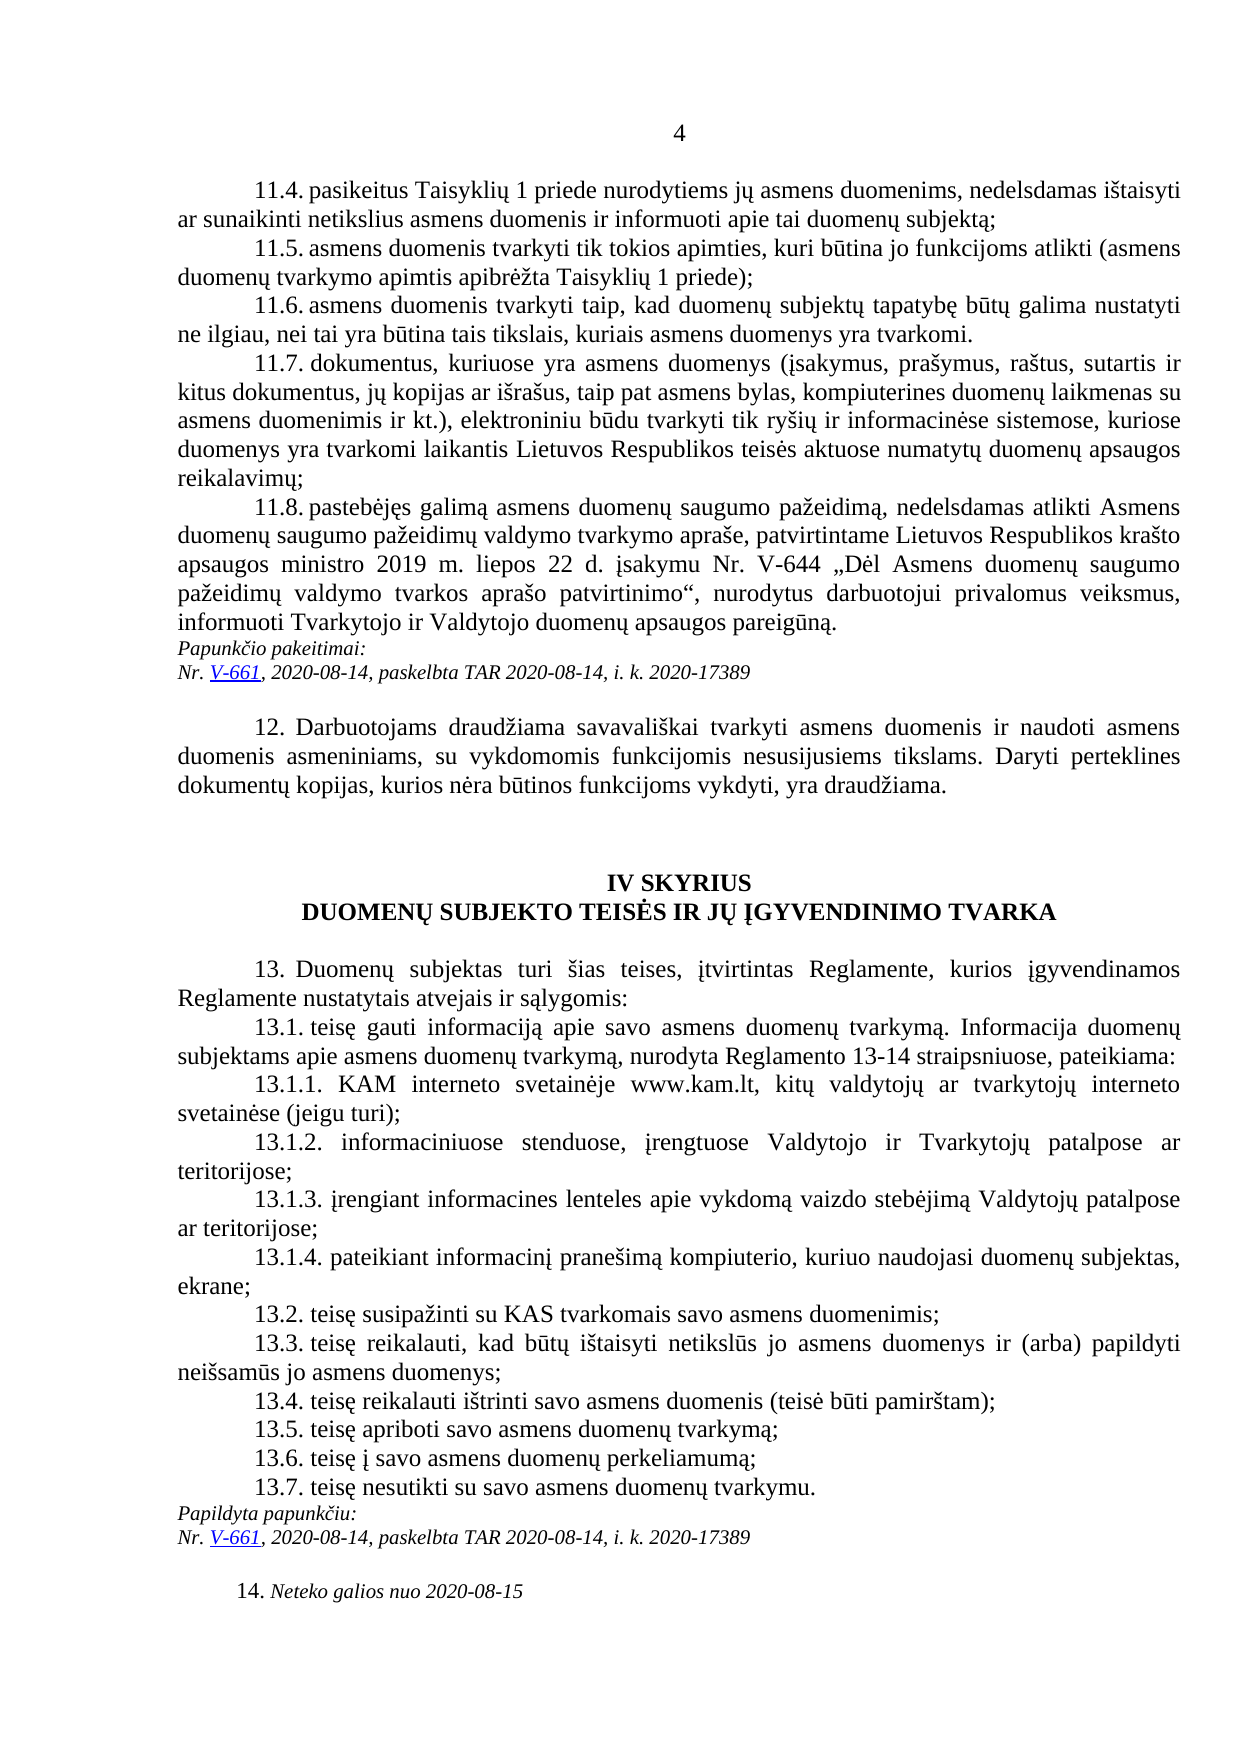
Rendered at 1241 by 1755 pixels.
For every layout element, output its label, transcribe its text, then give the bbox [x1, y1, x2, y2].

text 11.4. pasikeitus Taisyklių 1 priede nurodytiems jų asmens duomenims, nedelsdamas ištaisyti ar sunaikinti netikslius asmens duomenis ir informuoti apie tai duomenų subjektą; [177, 176, 1181, 233]
text 13.1. teisę gauti informaciją apie savo asmens duomenų tvarkymą. Informacija duomenų subjektams apie asmens duomenų tvarkymą, nurodyta Reglamento 13-14 straipsniuose, pateikiama: [177, 1012, 1181, 1069]
text 13.3. teisę reikalauti, kad būtų ištaisyti netikslūs jo asmens duomenys ir (arba) papildyti neišsamūs jo asmens duomenys; [177, 1328, 1181, 1386]
text 13.6. teisę į savo asmens duomenų perkeliamumą; [177, 1443, 1181, 1472]
text 13. Duomenų subjektas turi šias teises, įtvirtintas Reglamente, kurios įgyvendinamos Reglamente nustatytais atvejais ir sąlygomis: [177, 954, 1181, 1012]
text 11.7. dokumentus, kuriuose yra asmens duomenys (įsakymus, prašymus, raštus, sutartis ir kitus dokumentus, jų kopijas ar išrašus, taip pat asmens bylas, kompiuterines duomenų laikmenas su asmens duomenimis ir kt.), elektroniniu būdu tvarkyti tik ryšių ir informacinėse sistemose, kuriose duomenys yra tvarkomi laikantis Lietuvos Respublikos teisės aktuose numatytų duomenų apsaugos reikalavimų; [177, 348, 1181, 492]
text IV SKYRIUS [177, 868, 1181, 897]
text 13.1.3. įrengiant informacines lenteles apie vykdomą vaizdo stebėjimą Valdytojų patalpose ar teritorijose; [177, 1184, 1181, 1242]
text 11.8. pastebėjęs galimą asmens duomenų saugumo pažeidimą, nedelsdamas atlikti Asmens duomenų saugumo pažeidimų valdymo tvarkymo apraše, patvirtintame Lietuvos Respublikos krašto apsaugos ministro 2019 m. liepos 22 d. įsakymu Nr. V-644 „Dėl Asmens duomenų saugumo pažeidimų valdymo tvarkos aprašo patvirtinimo“, nurodytus darbuotojui privalomus veiksmus, informuoti Tvarkytojo ir Valdytojo duomenų apsaugos pareigūną. [177, 492, 1181, 636]
text Papunkčio pakeitimai: [177, 636, 1181, 660]
text 14. Neteko galios nuo 2020-08-15 [177, 1578, 1181, 1604]
text Papildyta papunkčiu: [177, 1501, 1181, 1525]
text 12. Darbuotojams draudžiama savavališkai tvarkyti asmens duomenis ir naudoti asmens duomenis asmeniniams, su vykdomomis funkcijomis nesusijusiems tikslams. Daryti perteklines dokumentų kopijas, kurios nėra būtinos funkcijoms vykdyti, yra draudžiama. [177, 712, 1181, 799]
text 13.1.4. pateikiant informacinį pranešimą kompiuterio, kuriuo naudojasi duomenų subjektas, ekrane; [177, 1242, 1181, 1299]
text 13.2. teisę susipažinti su KAS tvarkomais savo asmens duomenimis; [177, 1299, 1181, 1328]
text 11.6. asmens duomenis tvarkyti taip, kad duomenų subjektų tapatybę būtų galima nustatyti ne ilgiau, nei tai yra būtina tais tikslais, kuriais asmens duomenys yra tvarkomi. [177, 291, 1181, 348]
text 13.1.2. informaciniuose stenduose, įrengtuose Valdytojo ir Tvarkytojų patalpose ar teritorijose; [177, 1127, 1181, 1184]
text 11.5. asmens duomenis tvarkyti tik tokios apimties, kuri būtina jo funkcijoms atlikti (asmens duomenų tvarkymo apimtis apibrėžta Taisyklių 1 priede); [177, 233, 1181, 291]
text 13.4. teisę reikalauti ištrinti savo asmens duomenis (teisė būti pamirštam); [177, 1386, 1181, 1414]
text 13.1.1. KAM interneto svetainėje www.kam.lt, kitų valdytojų ar tvarkytojų interneto svetainėse (jeigu turi); [177, 1069, 1181, 1127]
text duomenų subjekto TEISĖS IR JŲ ĮGYVENDINIMO TVARKA [177, 897, 1181, 926]
text Nr. V-661, 2020-08-14, paskelbta TAR 2020-08-14, i. k. 2020-17389 [177, 1525, 1181, 1549]
text 13.7. teisę nesutikti su savo asmens duomenų tvarkymu. [177, 1472, 1181, 1501]
text Nr. V-661, 2020-08-14, paskelbta TAR 2020-08-14, i. k. 2020-17389 [177, 660, 1181, 684]
text 13.5. teisę apriboti savo asmens duomenų tvarkymą; [177, 1414, 1181, 1443]
